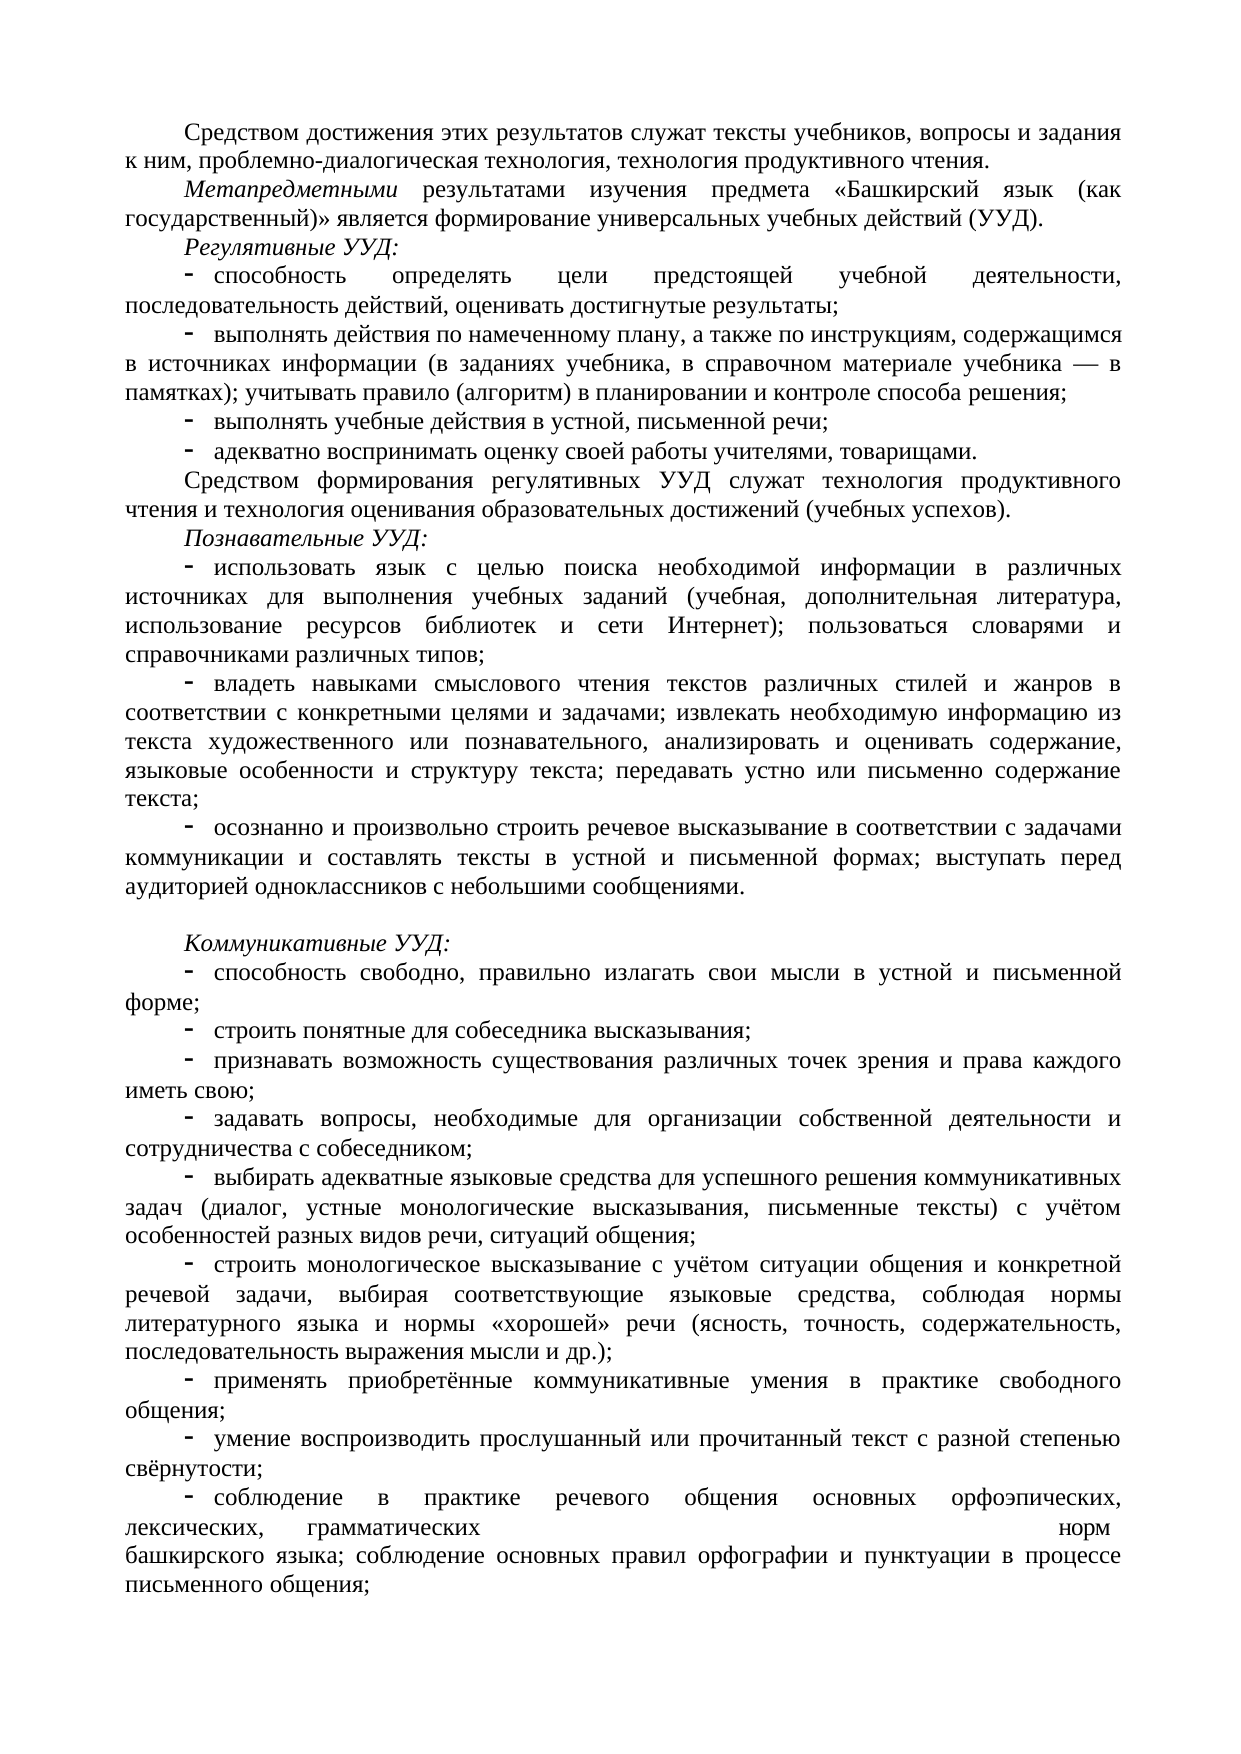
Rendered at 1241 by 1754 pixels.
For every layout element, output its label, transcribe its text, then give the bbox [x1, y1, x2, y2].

list выполнять действия по намеченному плану, а также по инструкциям, содержащимся в источниках информации (в заданиях учебника, в справочном материале учебника — в памятках); учитывать правило (алгоритм) в планировании и контроле способа решения; [125, 319, 1123, 406]
list владеть навыками смыслового чтения текстов различных стилей и жанров в соответствии с конкретными целями и задачами; извлекать необходимую информацию из текста художественного или познавательного, анализировать и оценивать содержание, языковые особенности и структуру текста; передавать устно или письменно содержание текста; [125, 668, 1122, 812]
text Средством достижения этих результатов служат тексты учебников, вопросы и задания к ним, проблемно-диалогическая технология, технология продуктивного чтения. [125, 117, 1123, 174]
list способность определять цели предстоящей учебной деятельности, последовательность действий, оценивать достигнутые результаты; [125, 260, 1122, 319]
text Метапредметными результатами изучения предмета «Башкирский язык (как государственный)» является формирование универсальных учебных действий (УУД). [125, 174, 1122, 232]
list строить понятные для собеседника высказывания; [125, 1015, 1146, 1045]
text Средством формирования регулятивных УУД служат технология продуктивного чтения и технология оценивания образовательных достижений (учебных успехов). [125, 465, 1122, 523]
text Коммуникативные УУД: [125, 928, 1146, 957]
list умение воспроизводить прослушанный или прочитанный текст с разной степенью свёрнутости; [125, 1423, 1122, 1482]
list осознанно и произвольно строить речевое высказывание в соответствии с задачами коммуникации и составлять тексты в устной и письменной формах; выступать перед аудиторией одноклассников с небольшими сообщениями. [125, 812, 1122, 899]
list применять приобретённые коммуникативные умения в практике свободного общения; [125, 1365, 1122, 1423]
list признавать возможность существования различных точек зрения и права каждого иметь свою; [125, 1045, 1122, 1103]
list задавать вопросы, необходимые для организации собственной деятельности и сотрудничества с собеседником; [125, 1103, 1122, 1162]
list адекватно воспринимать оценку своей работы учителями, товарищами. [125, 436, 1122, 465]
list выполнять учебные действия в устной, письменной речи; [125, 406, 1146, 436]
text Познавательные УУД: [125, 523, 1146, 552]
list использовать язык с целью поиска необходимой информации в различных источниках для выполнения учебных заданий (учебная, дополнительная литература, использование ресурсов библиотек и сети Интернет); пользоваться словарями и справочниками различных типов; [125, 552, 1122, 668]
list способность свободно, правильно излагать свои мысли в устной и письменной форме; [125, 957, 1122, 1015]
list выбирать адекватные языковые средства для успешного решения коммуникативных задач (диалог, устные монологические высказывания, письменные тексты) с учётом особенностей разных видов речи, ситуаций общения; [125, 1162, 1122, 1249]
list соблюдение в практике речевого общения основных орфоэпических, лексических, грамматических норм башкирского языка; соблюдение основных правил орфографии и пунктуации в процессе письменного общения; [125, 1482, 1122, 1598]
text Регулятивные УУД: [125, 232, 1146, 260]
list строить монологическое высказывание с учётом ситуации общения и конкретной речевой задачи, выбирая соответствующие языковые средства, соблюдая нормы литературного языка и нормы «хорошей» речи (ясность, точность, содержательность, последовательность выражения мысли и др.); [125, 1249, 1122, 1365]
